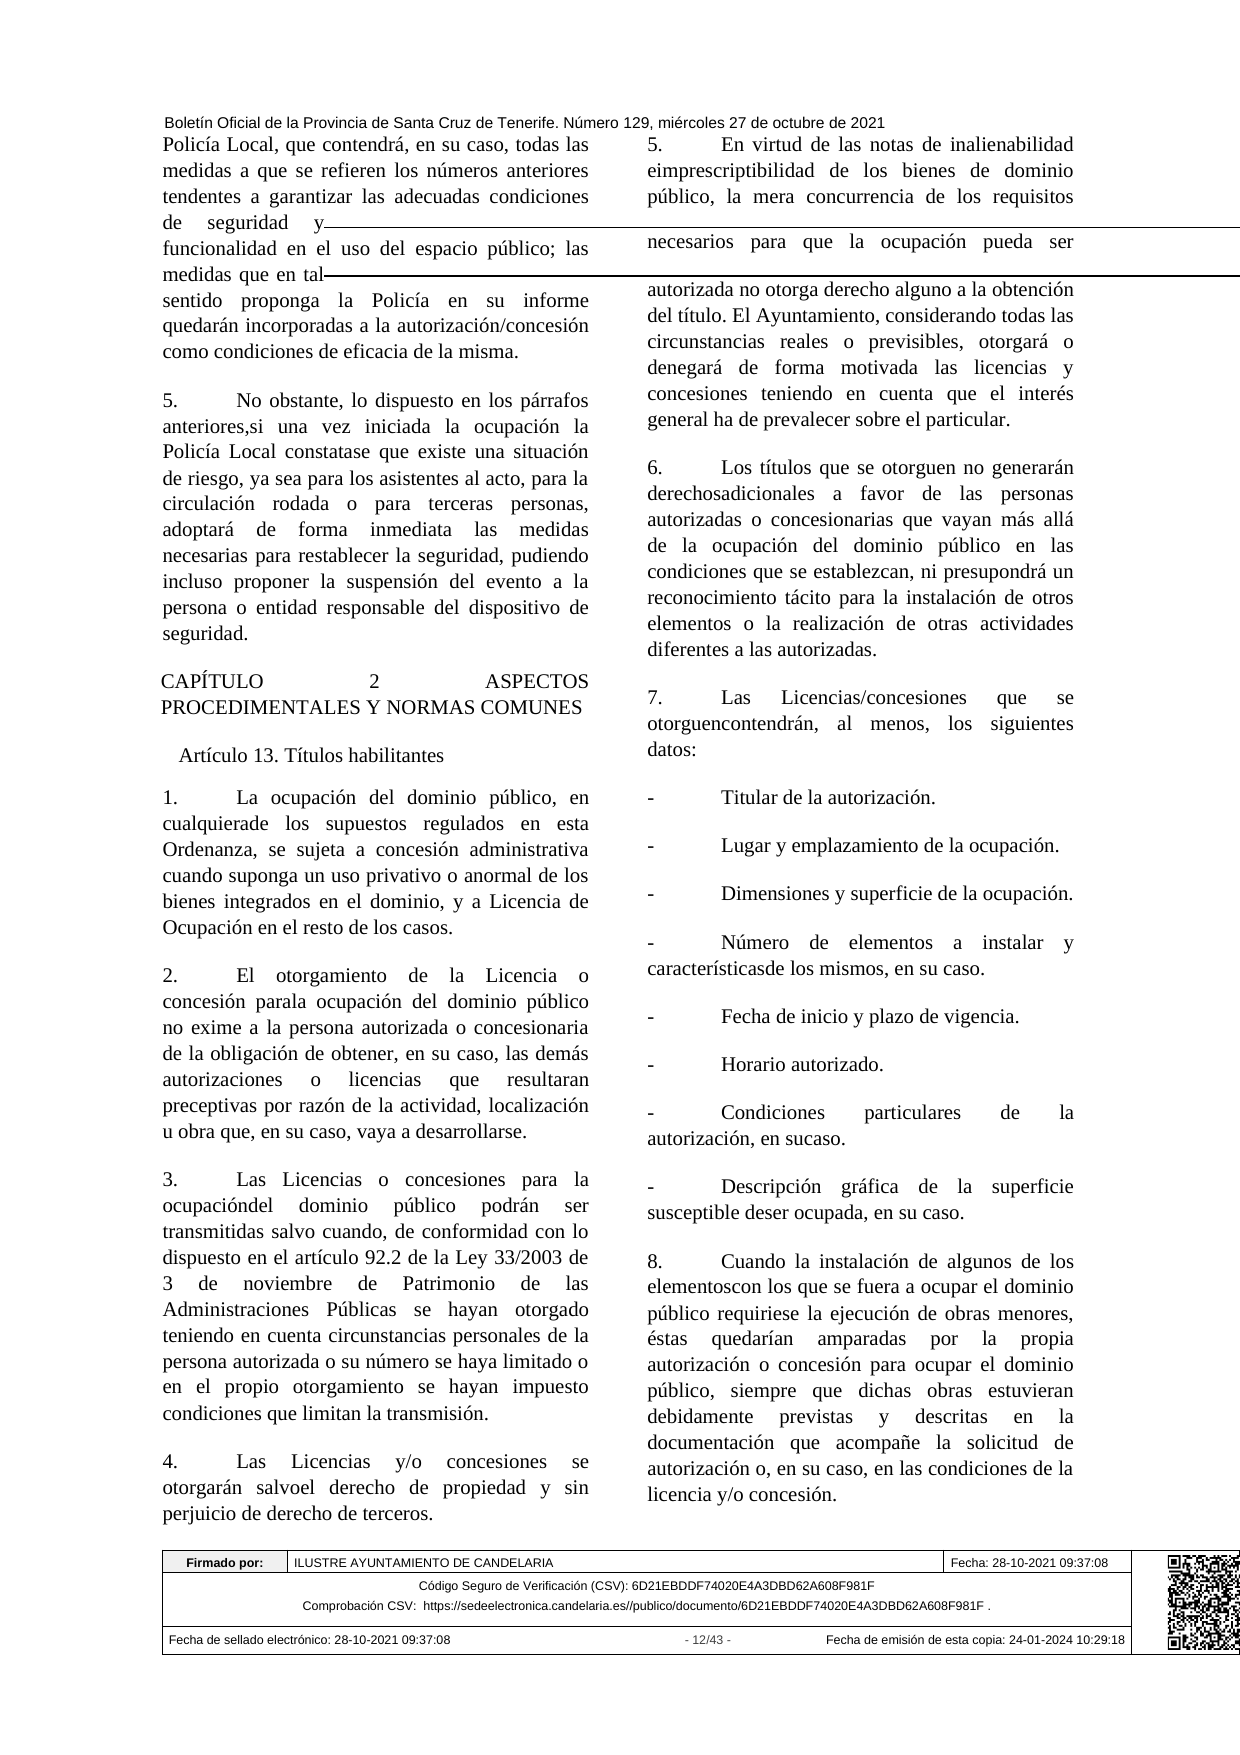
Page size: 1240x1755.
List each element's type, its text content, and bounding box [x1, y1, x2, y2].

list Dimensiones y superficie de la ocupación. [647, 881, 1074, 905]
list La ocupación del dominio público, en cualquierade los supuestos regulados en esta Ordenanza, se sujeta a concesión administrativa cuando suponga un uso privativo o anormal de los bienes integrados en el dominio, y a Licencia de Ocupación en el resto de los casos. [162, 785, 589, 939]
list Las Licencias o concesiones para la ocupacióndel dominio público podrán ser transmitidas salvo cuando, de conformidad con lo dispuesto en el artículo 92.2 de la Ley 33/2003 de 3 de noviembre de Patrimonio de las Administraciones Públicas se hayan otorgado teniendo en cuenta circunstancias personales de la persona autorizada o su número se haya limitado o en el propio otorgamiento se hayan impuesto condiciones que limitan la transmisión. [162, 1167, 589, 1424]
list Condiciones particulares de la autorización, en sucaso. [647, 1100, 1074, 1150]
list El otorgamiento de la Licencia o concesión parala ocupación del dominio público no exime a la persona autorizada o concesionaria de la obligación de obtener, en su caso, las demás autorizaciones o licencias que resultaran preceptivas por razón de la actividad, localización u obra que, en su caso, vaya a desarrollarse. [162, 963, 589, 1143]
list Cuando la instalación de algunos de los elementoscon los que se fuera a ocupar el dominio público requiriese la ejecución de obras menores, éstas quedarían amparadas por la propia autorización o concesión para ocupar el dominio público, siempre que dichas obras estuvieran debidamente previstas y descritas en la documentación que acompañe la solicitud de autorización o, en su caso, en las condiciones de la licencia y/o concesión. [647, 1248, 1074, 1506]
list No obstante, lo dispuesto en los párrafos anteriores,si una vez iniciada la ocupación la Policía Local constatase que existe una situación de riesgo, ya sea para los asistentes al acto, para la circulación rodada o para terceras personas, adoptará de forma inmediata las medidas necesarias para restablecer la seguridad, pudiendo incluso proponer la suspensión del evento a la persona o entidad responsable del dispositivo de seguridad. [162, 388, 589, 645]
list Policía Local, que contendrá, en su caso, todas las medidas a que se refieren los números anteriores tendentes a garantizar las adecuadas condiciones de seguridad y funcionalidad en el uso del espacio público; las medidas que en tal sentido proponga la Policía en su informe quedarán incorporadas a la autorización/concesión como condiciones de eficacia de la misma. [162, 132, 589, 363]
list En virtud de las notas de inalienabilidad eimprescriptibilidad de los bienes de dominio público, la mera concurrencia de los requisitos [647, 132, 1074, 227]
text CAPÍTULO 2 ASPECTOS PROCEDIMENTALES Y NORMAS COMUNES [161, 669, 589, 719]
list Lugar y emplazamiento de la ocupación. [647, 833, 1074, 857]
list Titular de la autorización. [647, 785, 1074, 809]
list Los títulos que se otorguen no generarán derechosadicionales a favor de las personas autorizadas o concesionarias que vayan más allá de la ocupación del dominio público en las condiciones que se establezcan, ni presupondrá un reconocimiento tácito para la instalación de otros elementos o la realización de otras actividades diferentes a las autorizadas. [647, 455, 1074, 661]
list Número de elementos a instalar y característicasde los mismos, en su caso. [647, 929, 1074, 979]
list necesarios para que la ocupación pueda ser [647, 228, 1074, 275]
list Descripción gráfica de la superficie susceptible deser ocupada, en su caso. [647, 1174, 1074, 1224]
list Las Licencias/concesiones que se otorguencontendrán, al menos, los siguientes datos: [647, 685, 1074, 761]
list Fecha de inicio y plazo de vigencia. [647, 1004, 1074, 1028]
list Horario autorizado. [647, 1052, 1074, 1076]
text Artículo 13. Títulos habilitantes [178, 743, 589, 767]
list Las Licencias y/o concesiones se otorgarán salvoel derecho de propiedad y sin perjuicio de derecho de terceros. [162, 1449, 589, 1524]
list autorizada no otorga derecho alguno a la obtención del título. El Ayuntamiento, considerando todas las circunstancias reales o previsibles, otorgará o denegará de forma motivada las licencias y concesiones teniendo en cuenta que el interés general ha de prevalecer sobre el particular. [647, 277, 1074, 431]
